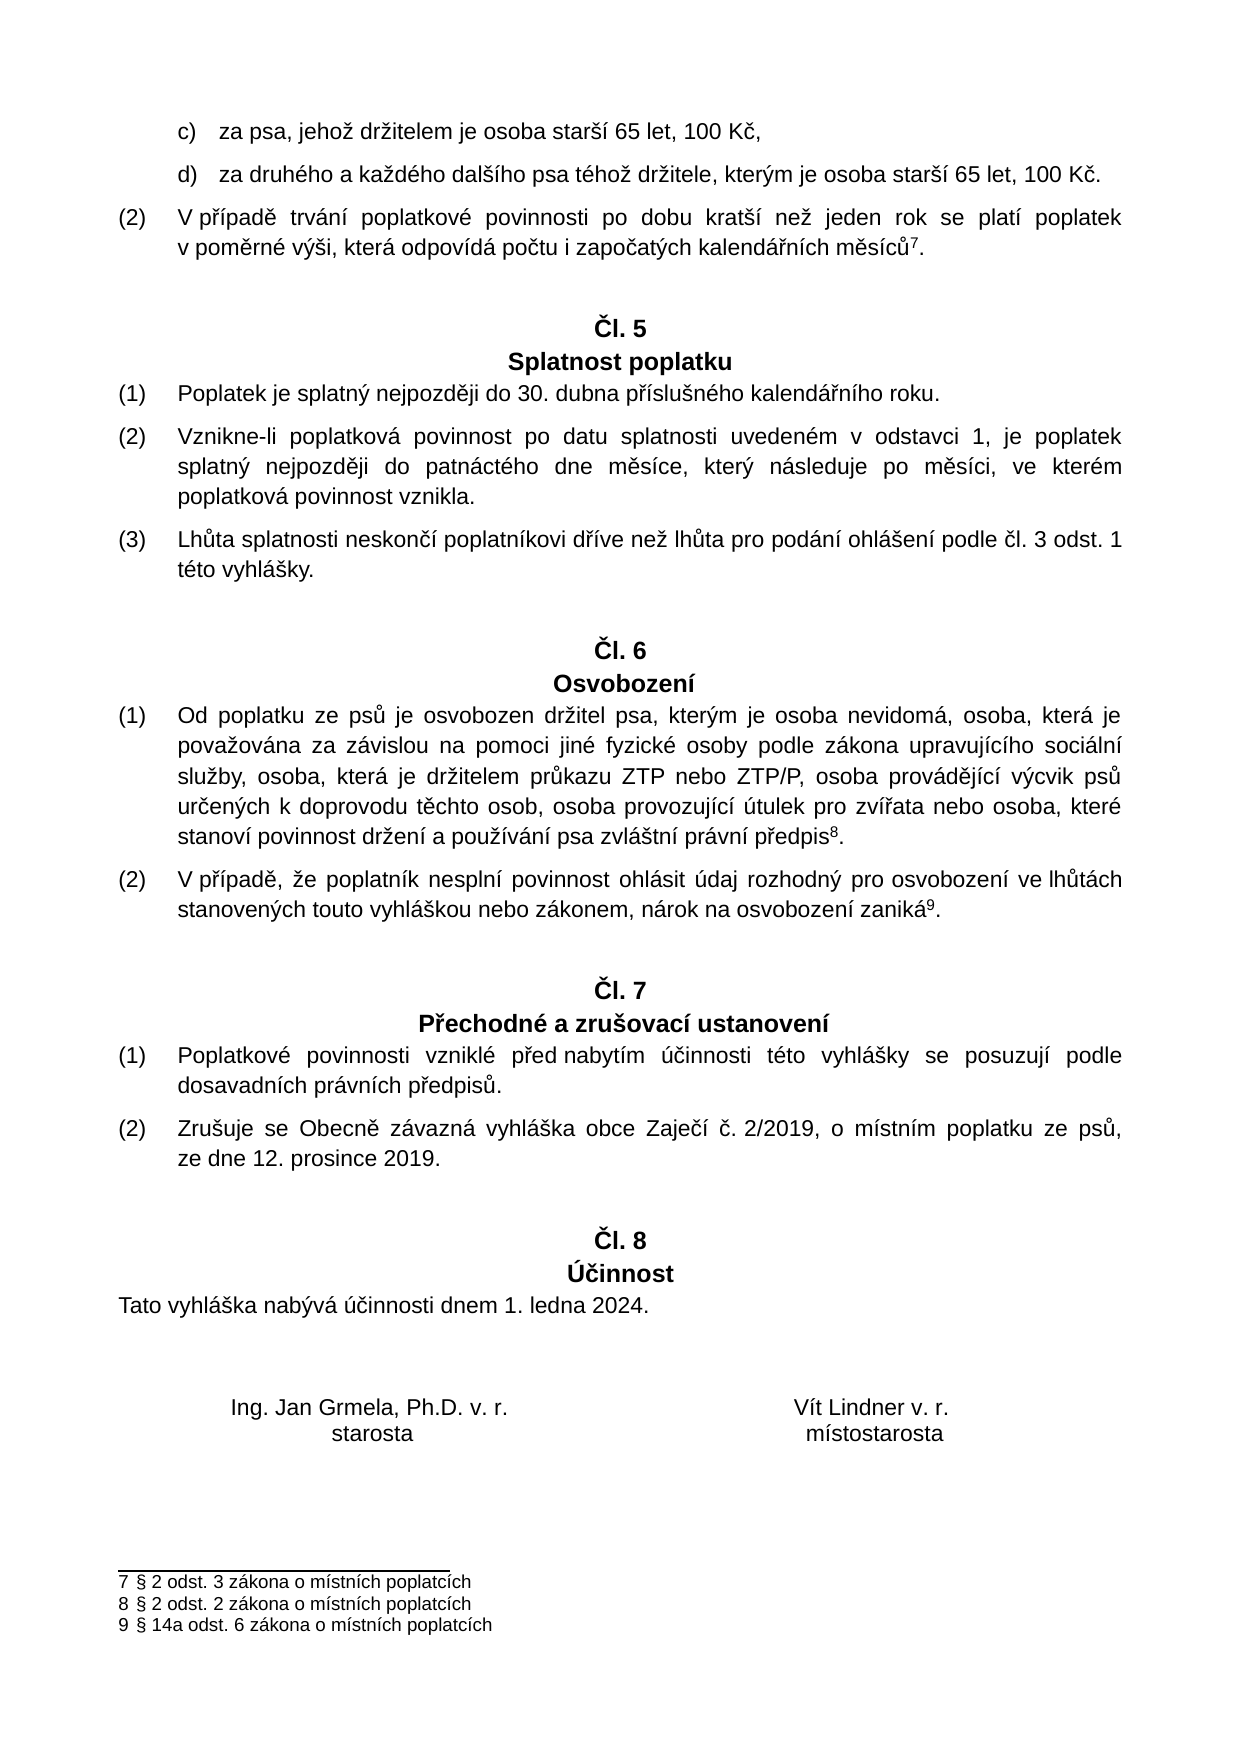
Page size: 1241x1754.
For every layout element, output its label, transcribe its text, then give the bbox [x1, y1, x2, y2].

list Zrušuje se Obecně závazná vyhláška obce Zaječí č. 2/2019, o místním poplatku ze psů, ze dne 12. prosince 2019. [118, 1115, 1122, 1172]
table_header Vít Lindner v. r. místostarosta [620, 1334, 1122, 1452]
list za druhého a každého dalšího psa téhož držitele, kterým je osoba starší 65 let, 100 Kč. [177, 161, 1122, 187]
list § 2 odst. 3 zákona o místních poplatcích [118, 1571, 1122, 1592]
subtitle Čl. 5 Splatnost poplatku [118, 314, 1122, 376]
list za psa, jehož držitelem je osoba starší 65 let, 100 Kč, [177, 118, 1122, 144]
list Poplatkové povinnosti vzniklé před nabytím účinnosti této vyhlášky se posuzují podle dosavadních právních předpisů. [118, 1042, 1122, 1099]
list Lhůta splatnosti neskončí poplatníkovi dříve než lhůta pro podání ohlášení podle čl. 3 odst. 1 této vyhlášky. [118, 526, 1122, 582]
subtitle Čl. 6 Osvobození [118, 636, 1122, 698]
list V případě, že poplatník nesplní povinnost ohlásit údaj rozhodný pro osvobození ve lhůtách stanovených touto vyhláškou nebo zákonem, nárok na osvobození zaniká. [118, 866, 1122, 922]
table_header Ing. Jan Grmela, Ph.D. v. r. starosta [118, 1334, 620, 1452]
list § 2 odst. 2 zákona o místních poplatcích [118, 1592, 1122, 1614]
subtitle Čl. 8 Účinnost [118, 1226, 1122, 1287]
subtitle Čl. 7 Přechodné a zrušovací ustanovení [118, 976, 1122, 1038]
list V případě trvání poplatkové povinnosti po dobu kratší než jeden rok se platí poplatek v poměrné výši, která odpovídá počtu i započatých kalendářních měsíců. [118, 203, 1122, 260]
list § 14a odst. 6 zákona o místních poplatcích [118, 1614, 1122, 1635]
text Tato vyhláška nabývá účinnosti dnem 1. ledna 2024. [118, 1292, 1122, 1318]
list Poplatek je splatný nejpozději do 30. dubna příslušného kalendářního roku. [118, 380, 1122, 406]
list Vznikne-li poplatková povinnost po datu splatnosti uvedeném v odstavci 1, je poplatek splatný nejpozději do patnáctého dne měsíce, který následuje po měsíci, ve kterém poplatková povinnost vznikla. [118, 423, 1122, 509]
list Od poplatku ze psů je osvobozen držitel psa, kterým je osoba nevidomá, osoba, která je považována za závislou na pomoci jiné fyzické osoby podle zákona upravujícího sociální služby, osoba, která je držitelem průkazu ZTP nebo ZTP/P, osoba provádějící výcvik psů určených k doprovodu těchto osob, osoba provozující útulek pro zvířata nebo osoba, které stanoví povinnost držení a používání psa zvláštní právní předpis. [118, 702, 1122, 849]
